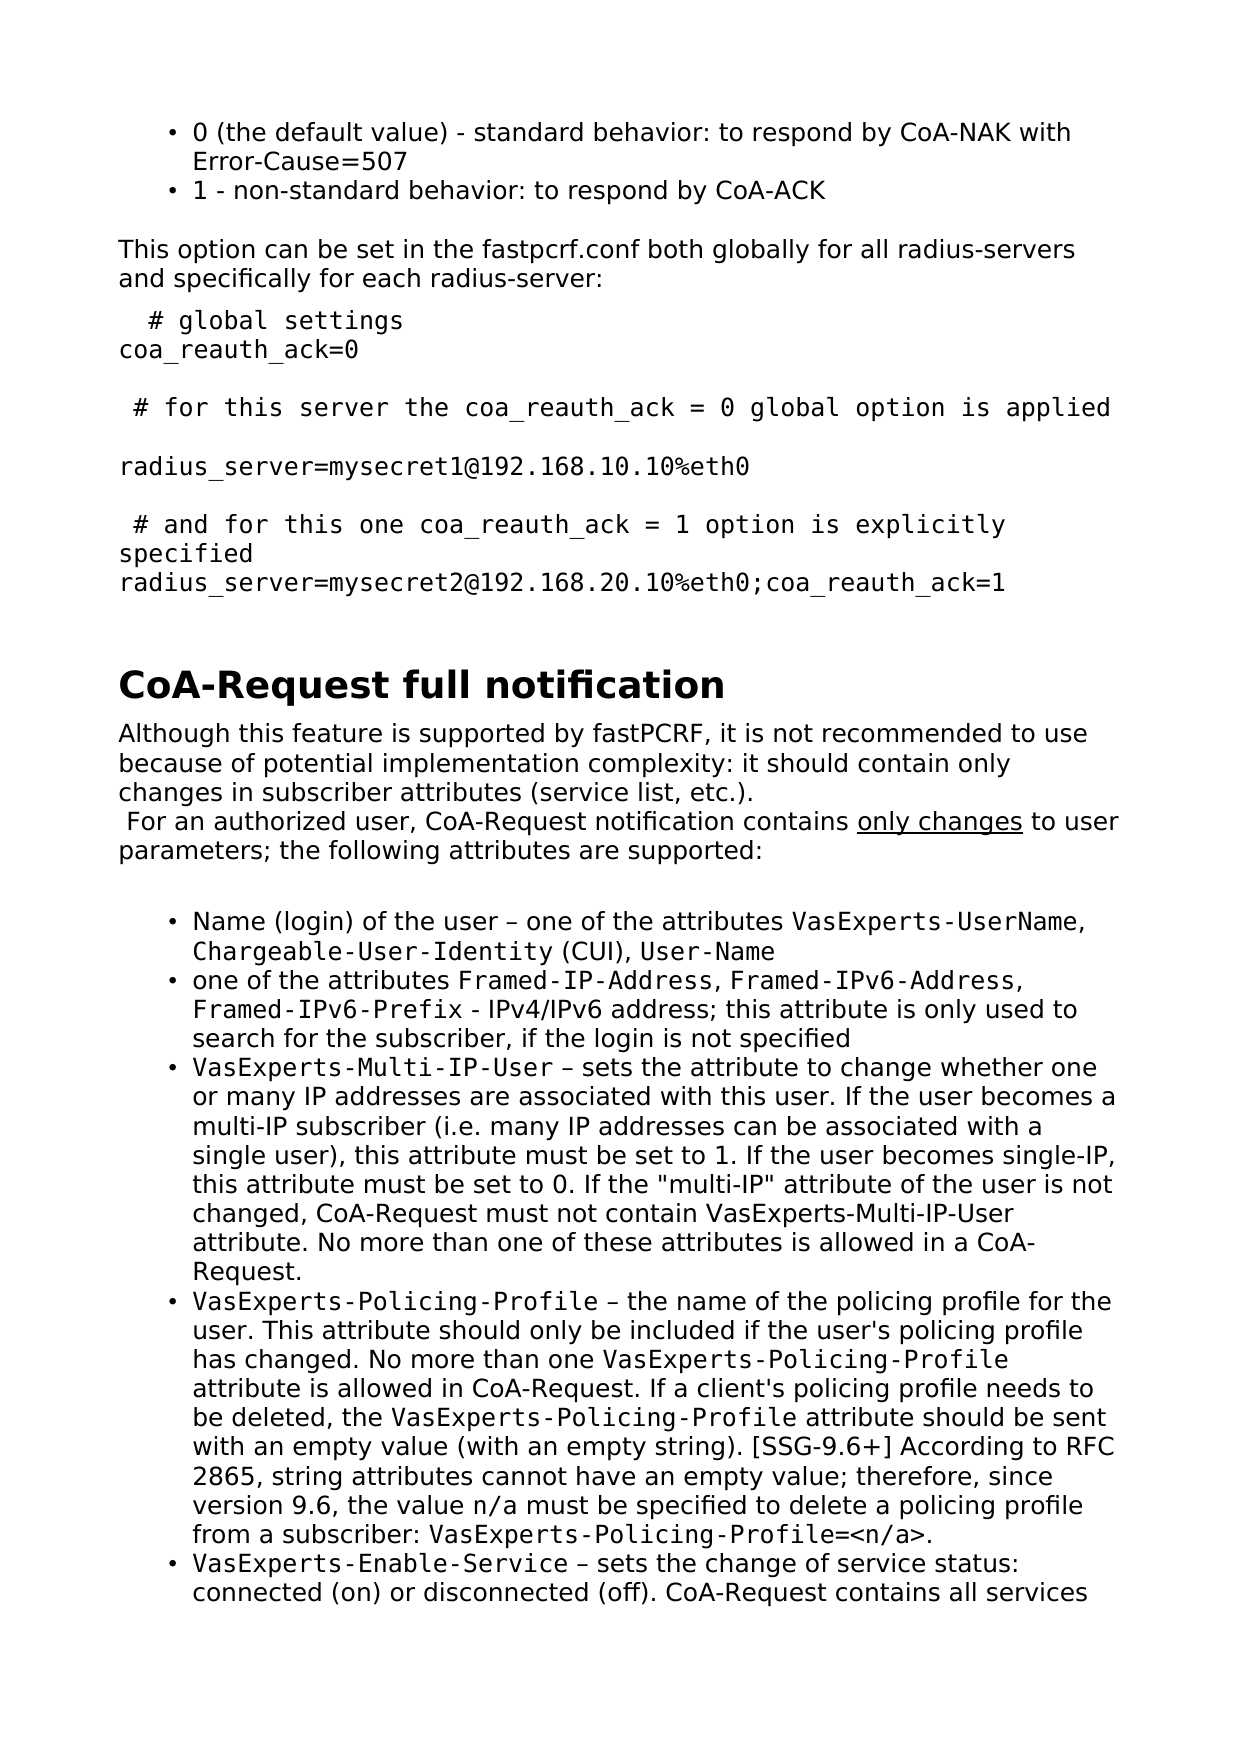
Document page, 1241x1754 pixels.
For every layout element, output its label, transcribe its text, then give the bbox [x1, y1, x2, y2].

list VasExperts-Multi-IP-User – sets the attribute to change whether one or many IP addresses are associated with this user. If the user becomes a multi-IP subscriber (i.e. many IP addresses can be associated with a single user), this attribute must be set to 1. If the user becomes single-IP, this attribute must be set to 0. If the "multi-IP" attribute of the user is not changed, CoA-Request must not contain VasExperts-Multi-IP-User attribute. No more than one of these attributes is allowed in a CoA-Request. [177, 1053, 1122, 1287]
list 1 - non-standard behavior: to respond by CoA-ACK [177, 176, 1122, 206]
subtitle CoA-Request full notification [118, 663, 1122, 707]
list 0 (the default value) - standard behavior: to respond by CoA-NAK with Error-Cause=507 [177, 118, 1122, 176]
list Name (login) of the user – one of the attributes VasExperts-UserName, Chargeable-User-Identity (CUI), User-Name [177, 907, 1122, 966]
text # global settings coa_reauth_ack=0 # for this server the coa_reauth_ack = 0 global option is applied radius_server=mysecret1@192.168.10.10%eth0 # and for this one coa_reauth_ack = 1 option is explicitly specified radius_server=mysecret2@192.168.20.10%eth0;coa_reauth_ack=1 [118, 306, 1122, 627]
text This option can be set in the fastpcrf.conf both globally for all radius-servers and specifically for each radius-server: [118, 235, 1122, 293]
text Although this feature is supported by fastPCRF, it is not recommended to use because of potential implementation complexity: it should contain only changes in subscriber attributes (service list, etc.). For an authorized user, CoA-Request notification contains only changes to user parameters; the following attributes are supported: [118, 720, 1122, 866]
list VasExperts-Enable-Service – sets the change of service status: connected (on) or disconnected (off). CoA-Request contains all services [177, 1549, 1122, 1607]
list VasExperts-Policing-Profile – the name of the policing profile for the user. This attribute should only be included if the user's policing profile has changed. No more than one VasExperts-Policing-Profile attribute is allowed in CoA-Request. If a client's policing profile needs to be deleted, the VasExperts-Policing-Profile attribute should be sent with an empty value (with an empty string). [SSG-9.6+] According to RFC 2865, string attributes cannot have an empty value; therefore, since version 9.6, the value n/a must be specified to delete a policing profile from a subscriber: VasExperts-Policing-Profile=<n/a>. [177, 1287, 1122, 1549]
list one of the attributes Framed-IP-Address, Framed-IPv6-Address, Framed-IPv6-Prefix - IPv4/IPv6 address; this attribute is only used to search for the subscriber, if the login is not specified [177, 966, 1122, 1053]
